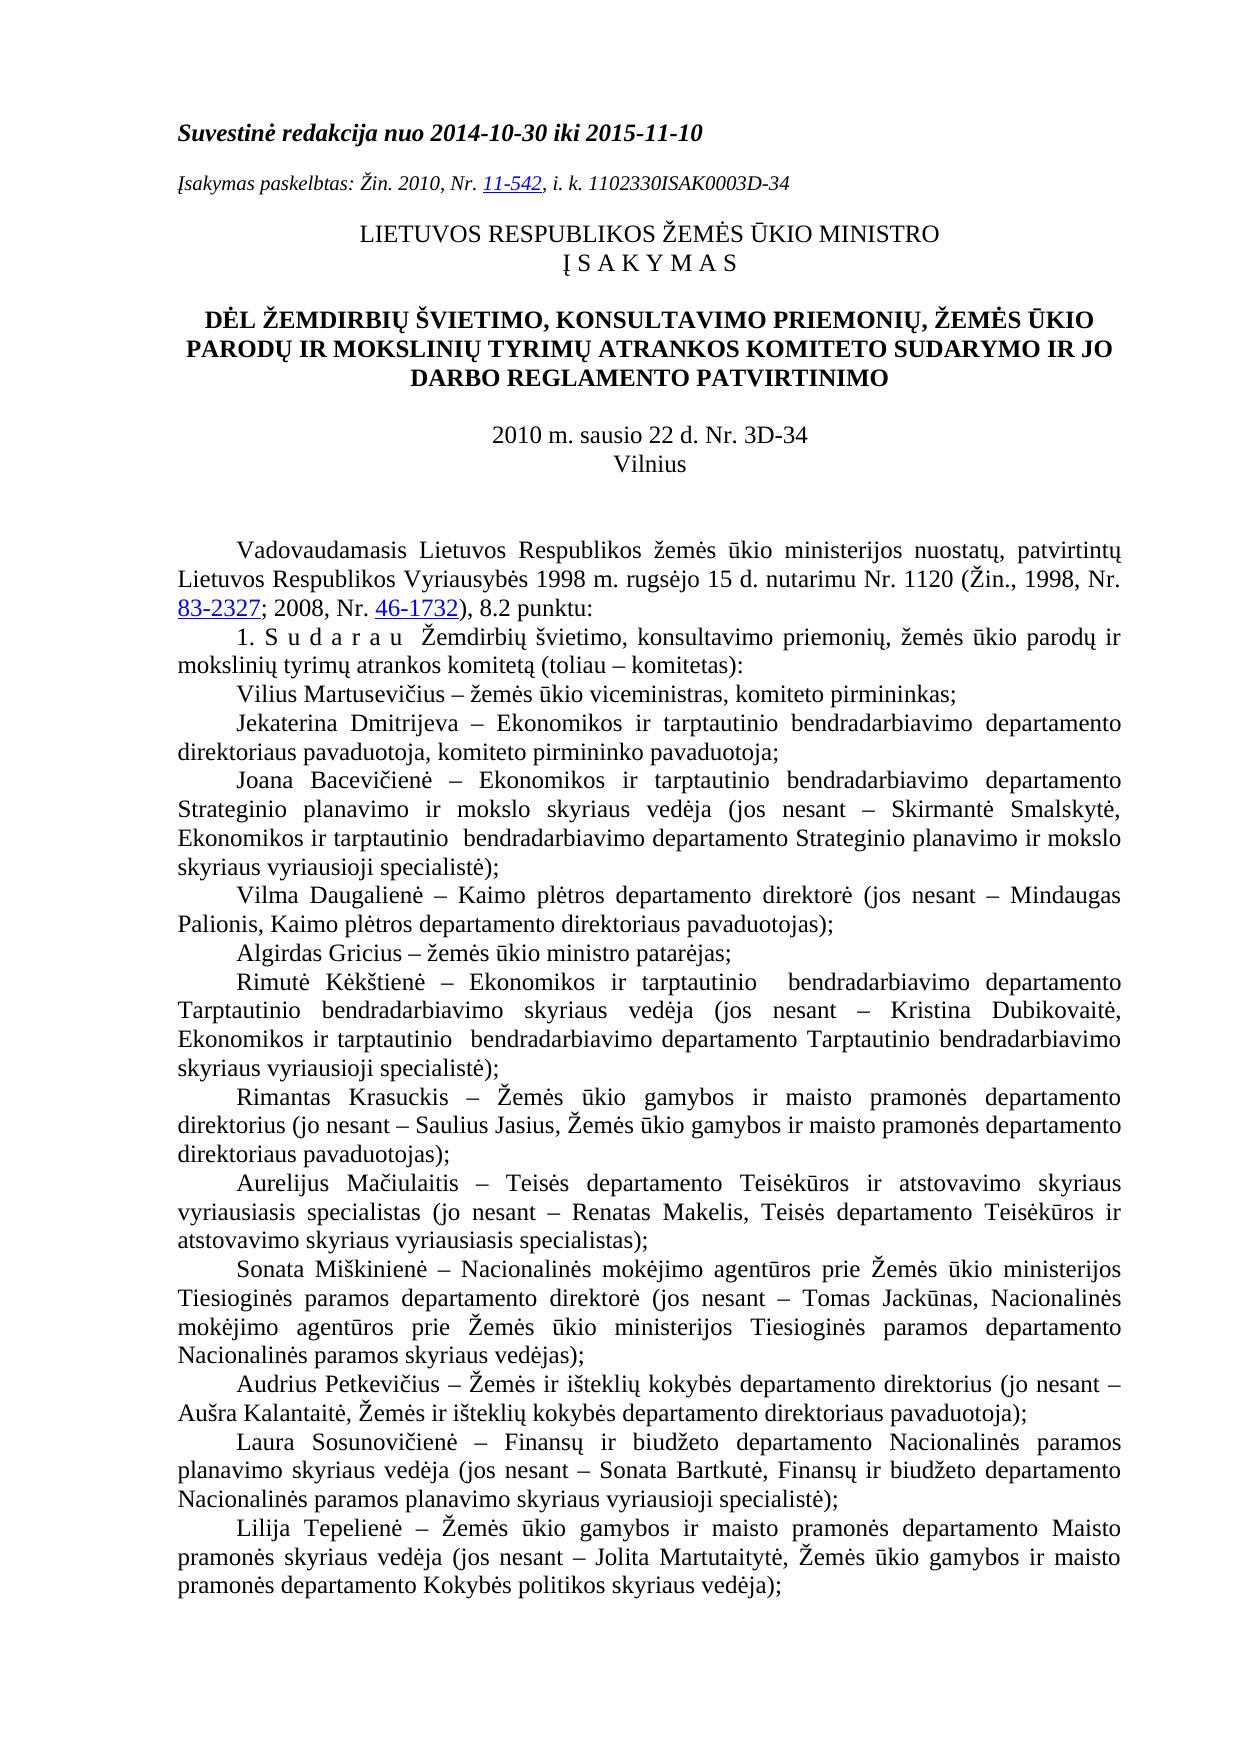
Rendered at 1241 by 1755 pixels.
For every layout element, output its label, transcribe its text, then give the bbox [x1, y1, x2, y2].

text Aurelijus Mačiulaitis – Teisės departamento Teisėkūros ir atstovavimo skyriaus vyriausiasis specialistas (jo nesant – Renatas Makelis, Teisės departamento Teisėkūros ir atstovavimo skyriaus vyriausiasis specialistas); [177, 1168, 1122, 1254]
text Rimantas Krasuckis – Žemės ūkio gamybos ir maisto pramonės departamento direktorius (jo nesant – Saulius Jasius, Žemės ūkio gamybos ir maisto pramonės departamento direktoriaus pavaduotojas); [177, 1082, 1122, 1168]
text Įsakymas paskelbtas: Žin. 2010, Nr. 11-542, i. k. 1102330ISAK0003D-34 [177, 171, 1122, 195]
text 2010 m. sausio 22 d. Nr. 3D-34 [177, 420, 1122, 449]
text Vilius Martusevičius – žemės ūkio viceministras, komiteto pirmininkas; [177, 679, 1122, 708]
text Į S A K Y M A S [177, 248, 1122, 277]
text Suvestinė redakcija nuo 2014-10-30 iki 2015-11-10 [177, 118, 1122, 147]
text Lilija Tepelienė – Žemės ūkio gamybos ir maisto pramonės departamento Maisto pramonės skyriaus vedėja (jos nesant – Jolita Martutaitytė, Žemės ūkio gamybos ir maisto pramonės departamento Kokybės politikos skyriaus vedėja); [177, 1513, 1122, 1599]
text Jekaterina Dmitrijeva – Ekonomikos ir tarptautinio bendradarbiavimo departamento direktoriaus pavaduotoja, komiteto pirmininko pavaduotoja; [177, 708, 1122, 765]
text Rimutė Kėkštienė – Ekonomikos ir tarptautinio bendradarbiavimo departamento Tarptautinio bendradarbiavimo skyriaus vedėja (jos nesant – Kristina Dubikovaitė, Ekonomikos ir tarptautinio bendradarbiavimo departamento Tarptautinio bendradarbiavimo skyriaus vyriausioji specialistė); [177, 967, 1122, 1082]
text Vilnius [177, 449, 1122, 478]
text Vilma Daugalienė – Kaimo plėtros departamento direktorė (jos nesant – Mindaugas Palionis, Kaimo plėtros departamento direktoriaus pavaduotojas); [177, 880, 1122, 938]
text Algirdas Gricius – žemės ūkio ministro patarėjas; [177, 938, 1122, 967]
text DĖL ŽEMDIRBIŲ ŠVIETIMO, KONSULTAVIMO PRIEMONIŲ, ŽEMĖS ŪKIO PARODŲ IR MOKSLINIŲ TYRIMŲ ATRANKOS KOMITETO SUDARYMO IR JO DARBO REGLAMENTO PATVIRTINIMO [177, 305, 1122, 392]
text Joana Bacevičienė – Ekonomikos ir tarptautinio bendradarbiavimo departamento Strateginio planavimo ir mokslo skyriaus vedėja (jos nesant – Skirmantė Smalskytė, Ekonomikos ir tarptautinio bendradarbiavimo departamento Strateginio planavimo ir mokslo skyriaus vyriausioji specialistė); [177, 765, 1122, 880]
text Sonata Miškinienė – Nacionalinės mokėjimo agentūros prie Žemės ūkio ministerijos Tiesioginės paramos departamento direktorė (jos nesant – Tomas Jackūnas, Nacionalinės mokėjimo agentūros prie Žemės ūkio ministerijos Tiesioginės paramos departamento Nacionalinės paramos skyriaus vedėjas); [177, 1254, 1122, 1369]
text LIETUVOS RESPUBLIKOS ŽEMĖS ŪKIO MINISTRO [177, 219, 1122, 248]
text Audrius Petkevičius – Žemės ir išteklių kokybės departamento direktorius (jo nesant – Aušra Kalantaitė, Žemės ir išteklių kokybės departamento direktoriaus pavaduotoja); [177, 1369, 1122, 1427]
text 1. S u d a r a u Žemdirbių švietimo, konsultavimo priemonių, žemės ūkio parodų ir mokslinių tyrimų atrankos komitetą (toliau – komitetas): [177, 622, 1122, 679]
text Vadovaudamasis Lietuvos Respublikos žemės ūkio ministerijos nuostatų, patvirtintų Lietuvos Respublikos Vyriausybės 1998 m. rugsėjo 15 d. nutarimu Nr. 1120 (Žin., 1998, Nr. 83-2327; 2008, Nr. 46-1732), 8.2 punktu: [177, 535, 1122, 622]
text Laura Sosunovičienė – Finansų ir biudžeto departamento Nacionalinės paramos planavimo skyriaus vedėja (jos nesant – Sonata Bartkutė, Finansų ir biudžeto departamento Nacionalinės paramos planavimo skyriaus vyriausioji specialistė); [177, 1427, 1122, 1513]
